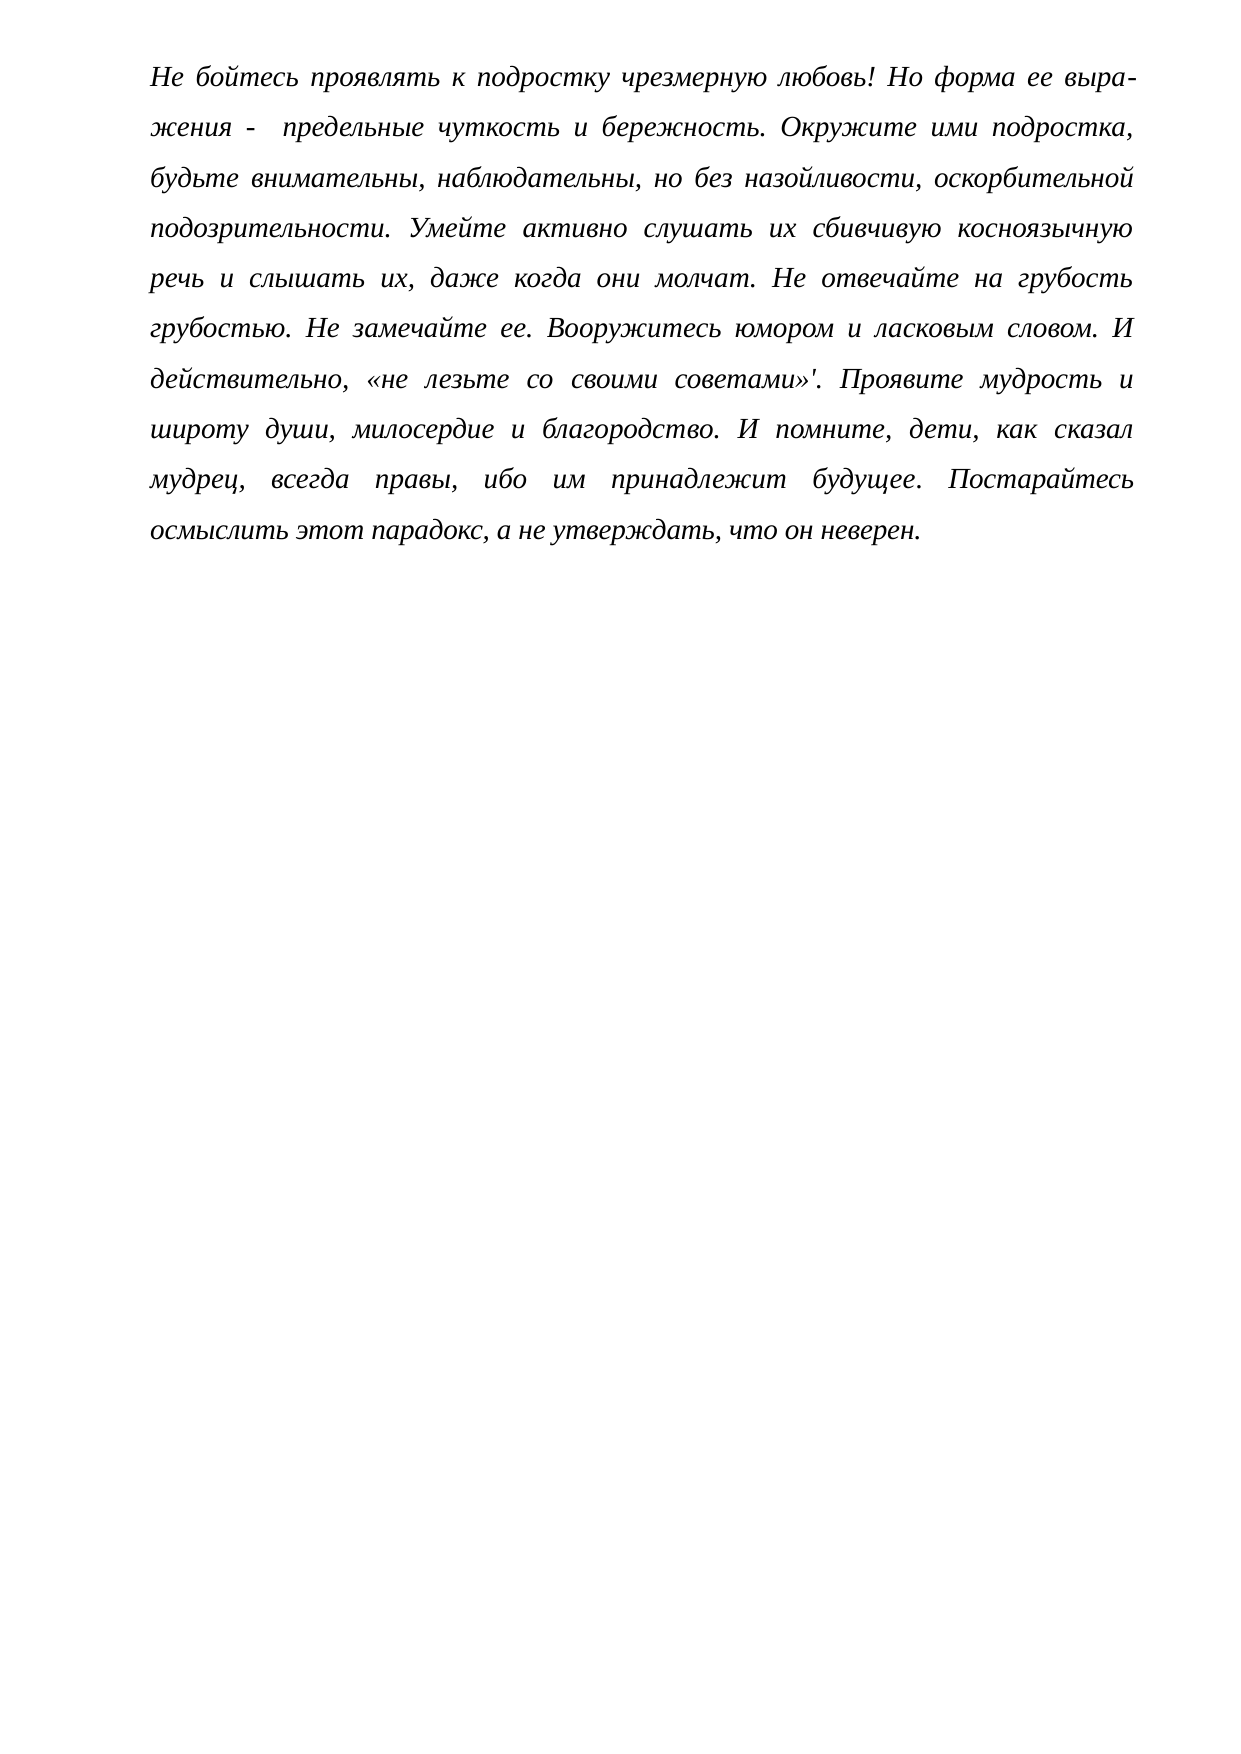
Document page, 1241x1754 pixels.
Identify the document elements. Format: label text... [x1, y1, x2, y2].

text Не бойтесь проявлять к подростку чрезмерную любовь! Но форма ее выра­жения - предельные чуткость и бережность. Окружите ими подростка, будьте внимательны, наблюдательны, но без назойливости, оскорбительной подозри­тельности. Умейте активно слушать их сбивчивую косноязычную речь и слышать их, даже когда они молчат. Не отвечайте на грубость грубостью. Не замечайте ее. Вооружитесь юмором и ласковым словом. И действительно, «не лезьте со своими советами»'. Проявите мудрость и широту души, милосердие и благородст­во. И помните, дети, как сказал мудрец, всегда правы, ибо им принадлежит будущее. Постарайтесь осмыслить этот парадокс, а не утверждать, что он неверен. [150, 59, 1137, 545]
